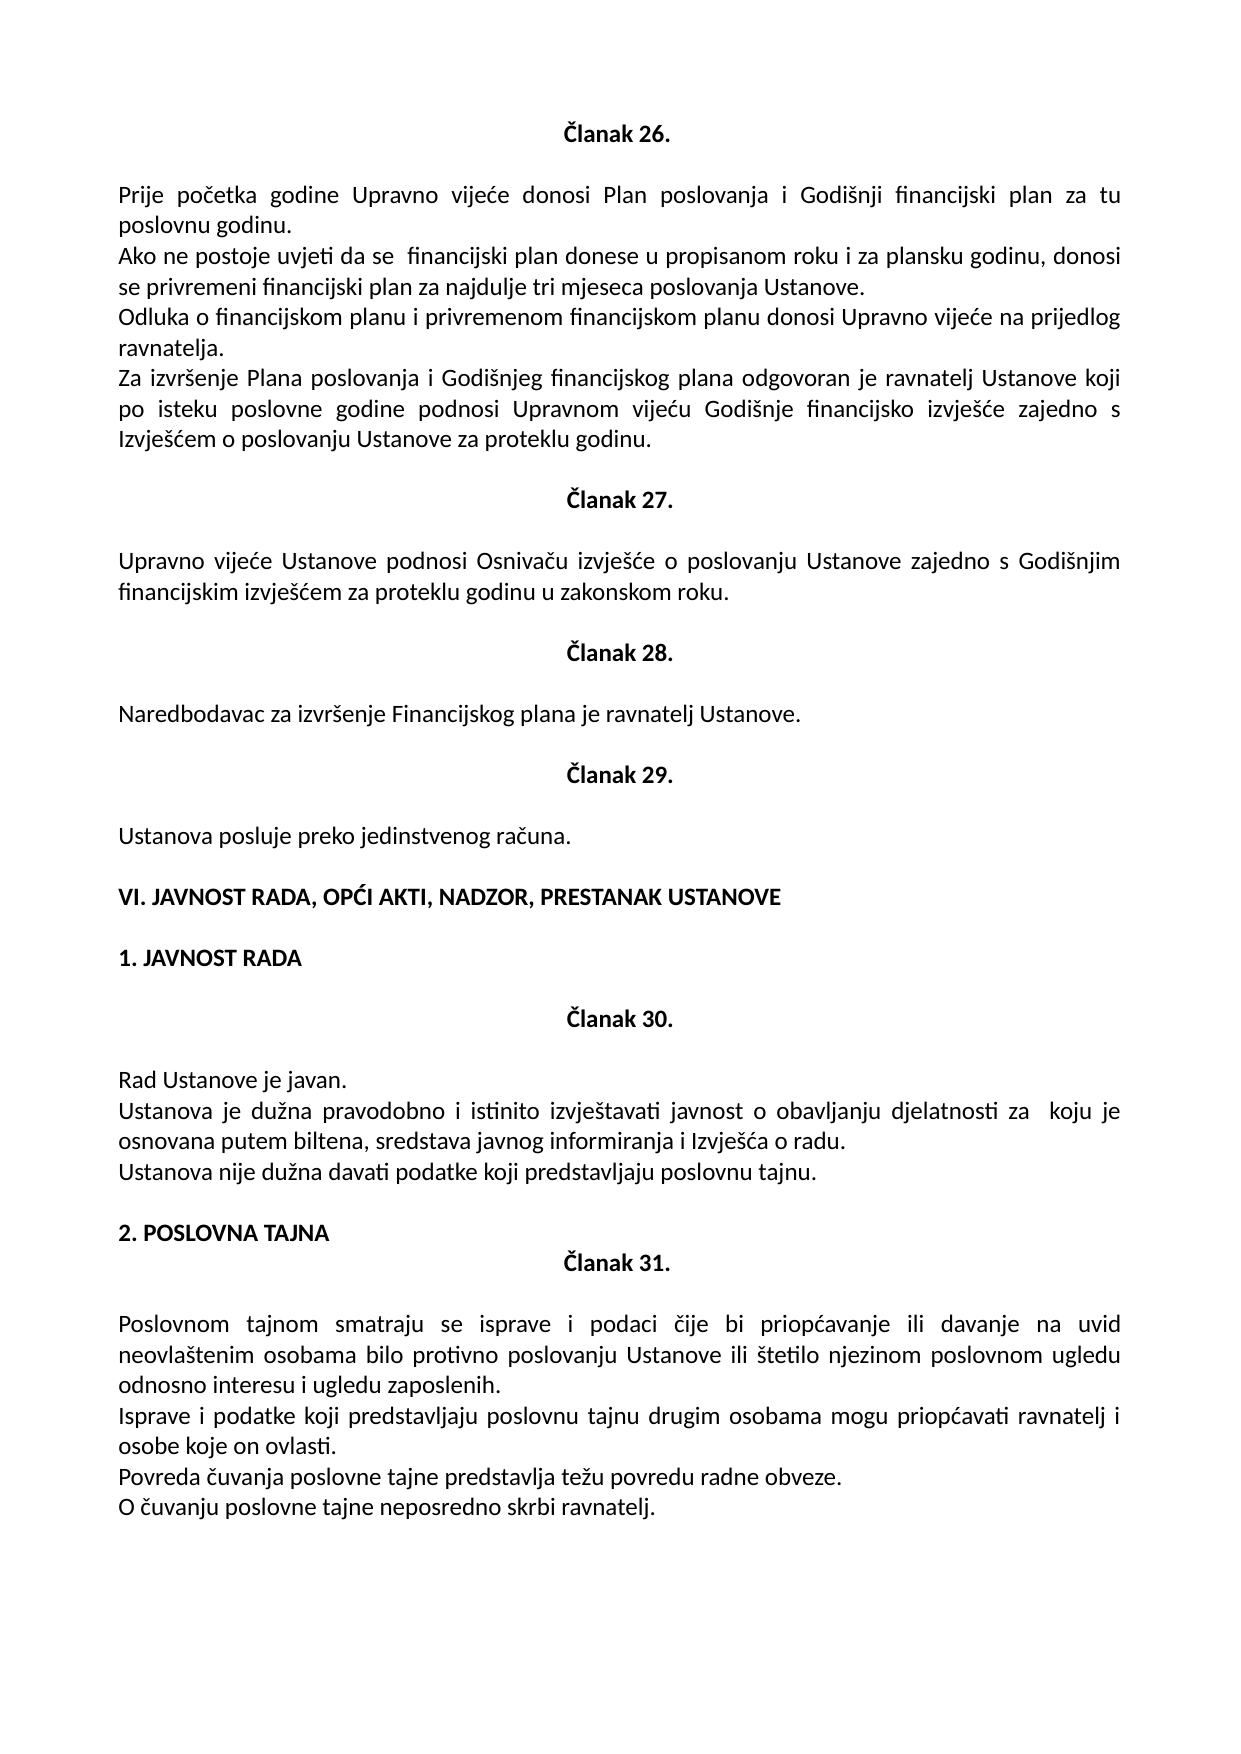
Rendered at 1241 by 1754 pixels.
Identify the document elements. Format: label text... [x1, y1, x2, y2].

text Ustanova posluje preko jedinstvenog računa. [118, 820, 1122, 851]
text Članak 30. [118, 1003, 1122, 1034]
text Članak 31. [118, 1247, 1122, 1278]
text 1. JAVNOST RADA [118, 942, 1122, 973]
text Članak 29. [118, 759, 1122, 789]
text Članak 27. [118, 484, 1122, 515]
text Naredbodavac za izvršenje Financijskog plana je ravnatelj Ustanove. [118, 698, 1122, 728]
text Prije početka godine Upravno vijeće donosi Plan poslovanja i Godišnji financijski plan za tu poslovnu godinu. [118, 179, 1122, 240]
text Povreda čuvanja poslovne tajne predstavlja težu povredu radne obveze. [118, 1461, 1122, 1492]
text Upravno vijeće Ustanove podnosi Osnivaču izvješće o poslovanju Ustanove zajedno s Godišnjim financijskim izvješćem za proteklu godinu u zakonskom roku. [118, 545, 1122, 606]
text Poslovnom tajnom smatraju se isprave i podaci čije bi priopćavanje ili davanje na uvid neovlaštenim osobama bilo protivno poslovanju Ustanove ili štetilo njezinom poslovnom ugledu odnosno interesu i ugledu zaposlenih. [118, 1308, 1122, 1400]
text 2. POSLOVNA TAJNA [118, 1217, 1122, 1247]
text VI. JAVNOST RADA, OPĆI AKTI, NADZOR, PRESTANAK USTANOVE [118, 881, 1122, 912]
text Ustanova nije dužna davati podatke koji predstavljaju poslovnu tajnu. [118, 1156, 1122, 1186]
text O čuvanju poslovne tajne neposredno skrbi ravnatelj. [118, 1492, 1122, 1522]
text Isprave i podatke koji predstavljaju poslovnu tajnu drugim osobama mogu priopćavati ravnatelj i osobe koje on ovlasti. [118, 1400, 1122, 1461]
text Rad Ustanove je javan. [118, 1064, 1122, 1095]
text Ako ne postoje uvjeti da se financijski plan donese u propisanom roku i za plansku godinu, donosi se privremeni financijski plan za najdulje tri mjeseca poslovanja Ustanove. [118, 240, 1122, 301]
text Članak 28. [118, 637, 1122, 667]
text Odluka o financijskom planu i privremenom financijskom planu donosi Upravno vijeće na prijedlog ravnatelja. [118, 301, 1122, 362]
text Članak 26. [118, 118, 1122, 149]
text Ustanova je dužna pravodobno i istinito izvještavati javnost o obavljanju djelatnosti za koju je osnovana putem biltena, sredstava javnog informiranja i Izvješća o radu. [118, 1095, 1122, 1156]
text Za izvršenje Plana poslovanja i Godišnjeg financijskog plana odgovoran je ravnatelj Ustanove koji po isteku poslovne godine podnosi Upravnom vijeću Godišnje financijsko izvješće zajedno s Izvješćem o poslovanju Ustanove za proteklu godinu. [118, 362, 1122, 454]
